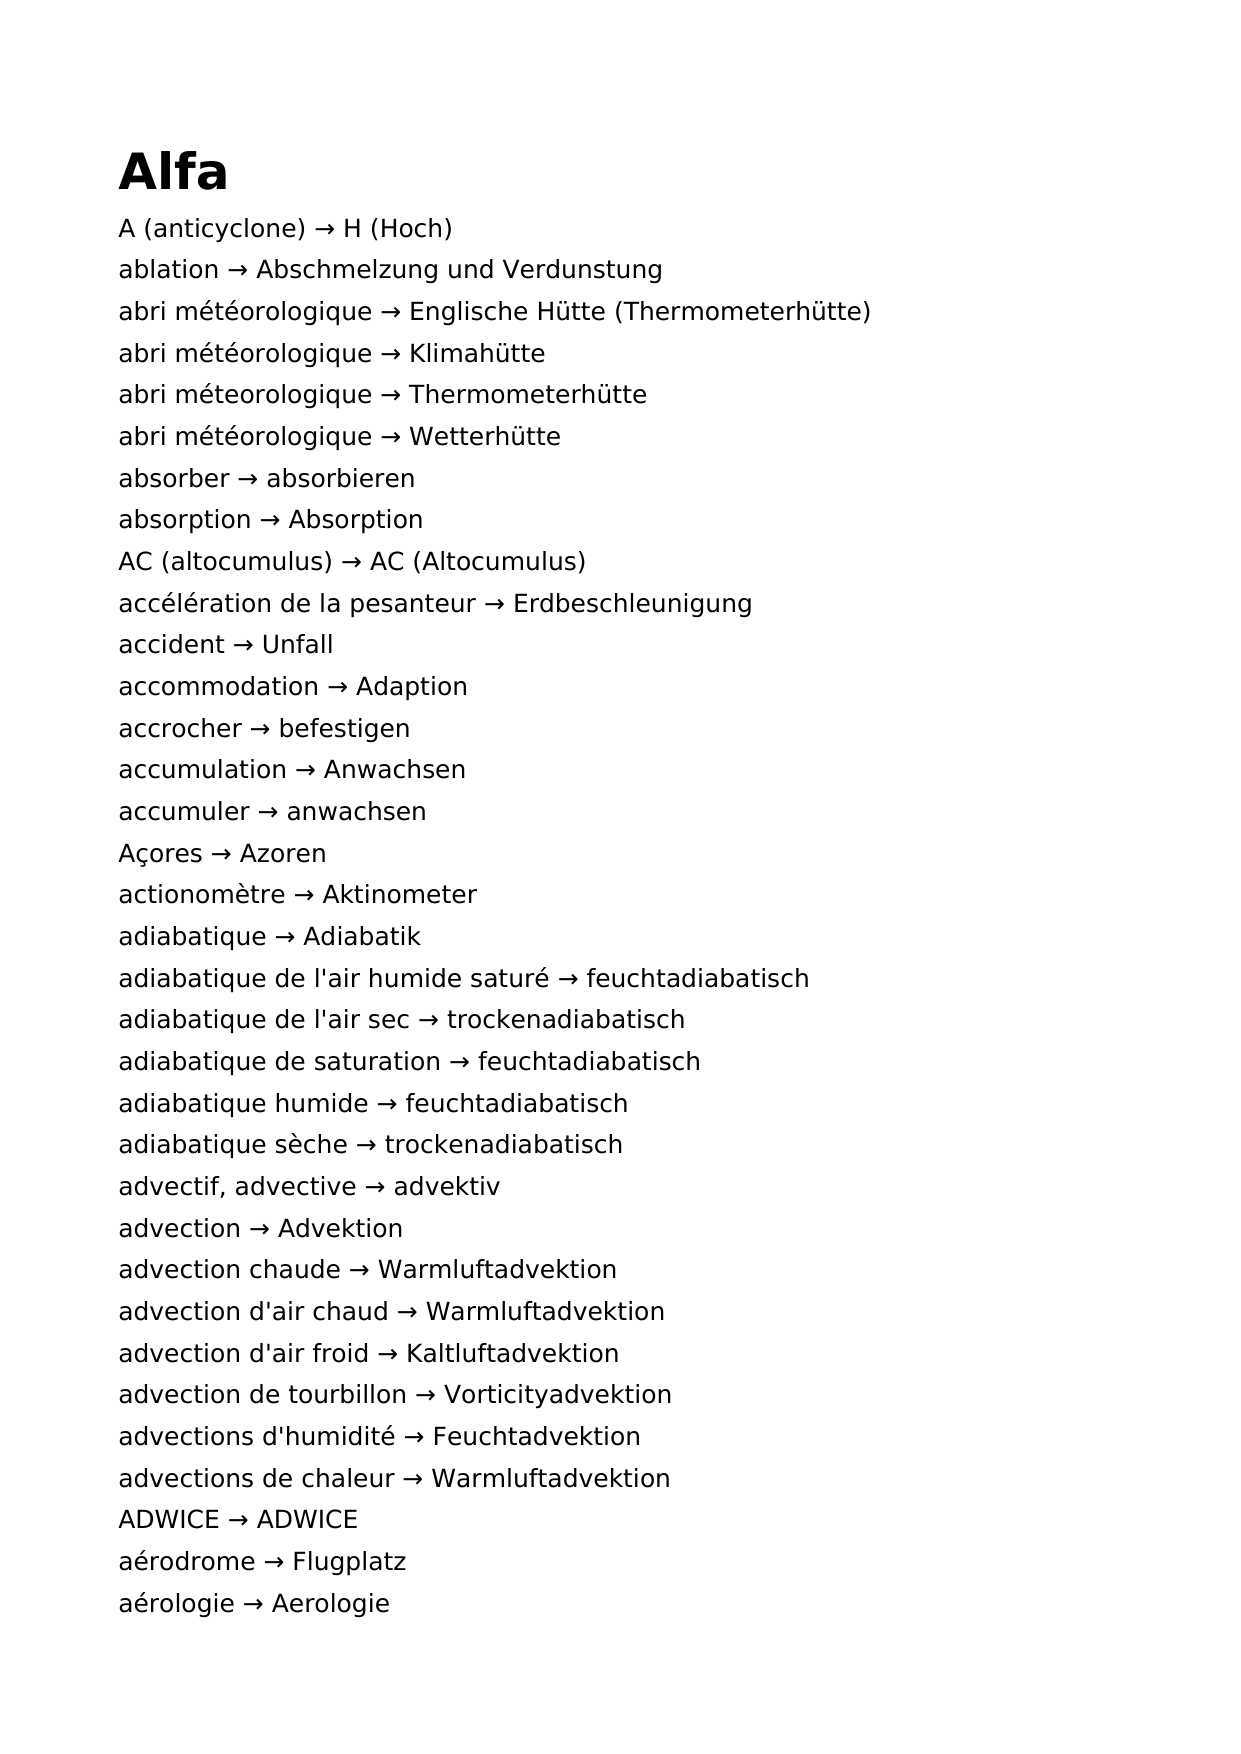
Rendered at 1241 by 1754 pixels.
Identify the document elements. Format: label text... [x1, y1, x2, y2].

text accident → Unfall [118, 631, 1122, 660]
text aérologie → Aerologie [118, 1589, 1122, 1618]
text abri météorologique → Englische Hütte (Thermometerhütte) [118, 297, 1122, 326]
text advections d'humidité → Feuchtadvektion [118, 1422, 1122, 1451]
text adiabatique de saturation → feuchtadiabatisch [118, 1047, 1122, 1076]
text absorption → Absorption [118, 506, 1122, 535]
text accommodation → Adaption [118, 672, 1122, 701]
text aérodrome → Flugplatz [118, 1547, 1122, 1576]
text adiabatique sèche → trockenadiabatisch [118, 1131, 1122, 1160]
text adiabatique → Adiabatik [118, 922, 1122, 951]
text advection → Advektion [118, 1214, 1122, 1243]
text actionomètre → Aktinometer [118, 881, 1122, 910]
text abri méteorologique → Thermometerhütte [118, 381, 1122, 410]
text abri météorologique → Wetterhütte [118, 422, 1122, 451]
text accumulation → Anwachsen [118, 756, 1122, 785]
text advection d'air froid → Kaltluftadvektion [118, 1339, 1122, 1368]
text advection d'air chaud → Warmluftadvektion [118, 1297, 1122, 1326]
text abri météorologique → Klimahütte [118, 339, 1122, 368]
text advections de chaleur → Warmluftadvektion [118, 1464, 1122, 1493]
text adiabatique humide → feuchtadiabatisch [118, 1089, 1122, 1118]
text ablation → Abschmelzung und Verdunstung [118, 256, 1122, 285]
text absorber → absorbieren [118, 464, 1122, 493]
text advectif, advective → advektiv [118, 1172, 1122, 1201]
text accrocher → befestigen [118, 714, 1122, 743]
text Açores → Azoren [118, 839, 1122, 868]
text advection de tourbillon → Vorticityadvektion [118, 1381, 1122, 1410]
text accélération de la pesanteur → Erdbeschleunigung [118, 589, 1122, 618]
text ADWICE → ADWICE [118, 1506, 1122, 1535]
text adiabatique de l'air humide saturé → feuchtadiabatisch [118, 964, 1122, 993]
text AC (altocumulus) → AC (Altocumulus) [118, 547, 1122, 576]
text A (anticyclone) → H (Hoch) [118, 214, 1122, 243]
text advection chaude → Warmluftadvektion [118, 1256, 1122, 1285]
subtitle Alfa [118, 143, 1122, 201]
text accumuler → anwachsen [118, 797, 1122, 826]
text adiabatique de l'air sec → trockenadiabatisch [118, 1006, 1122, 1035]
